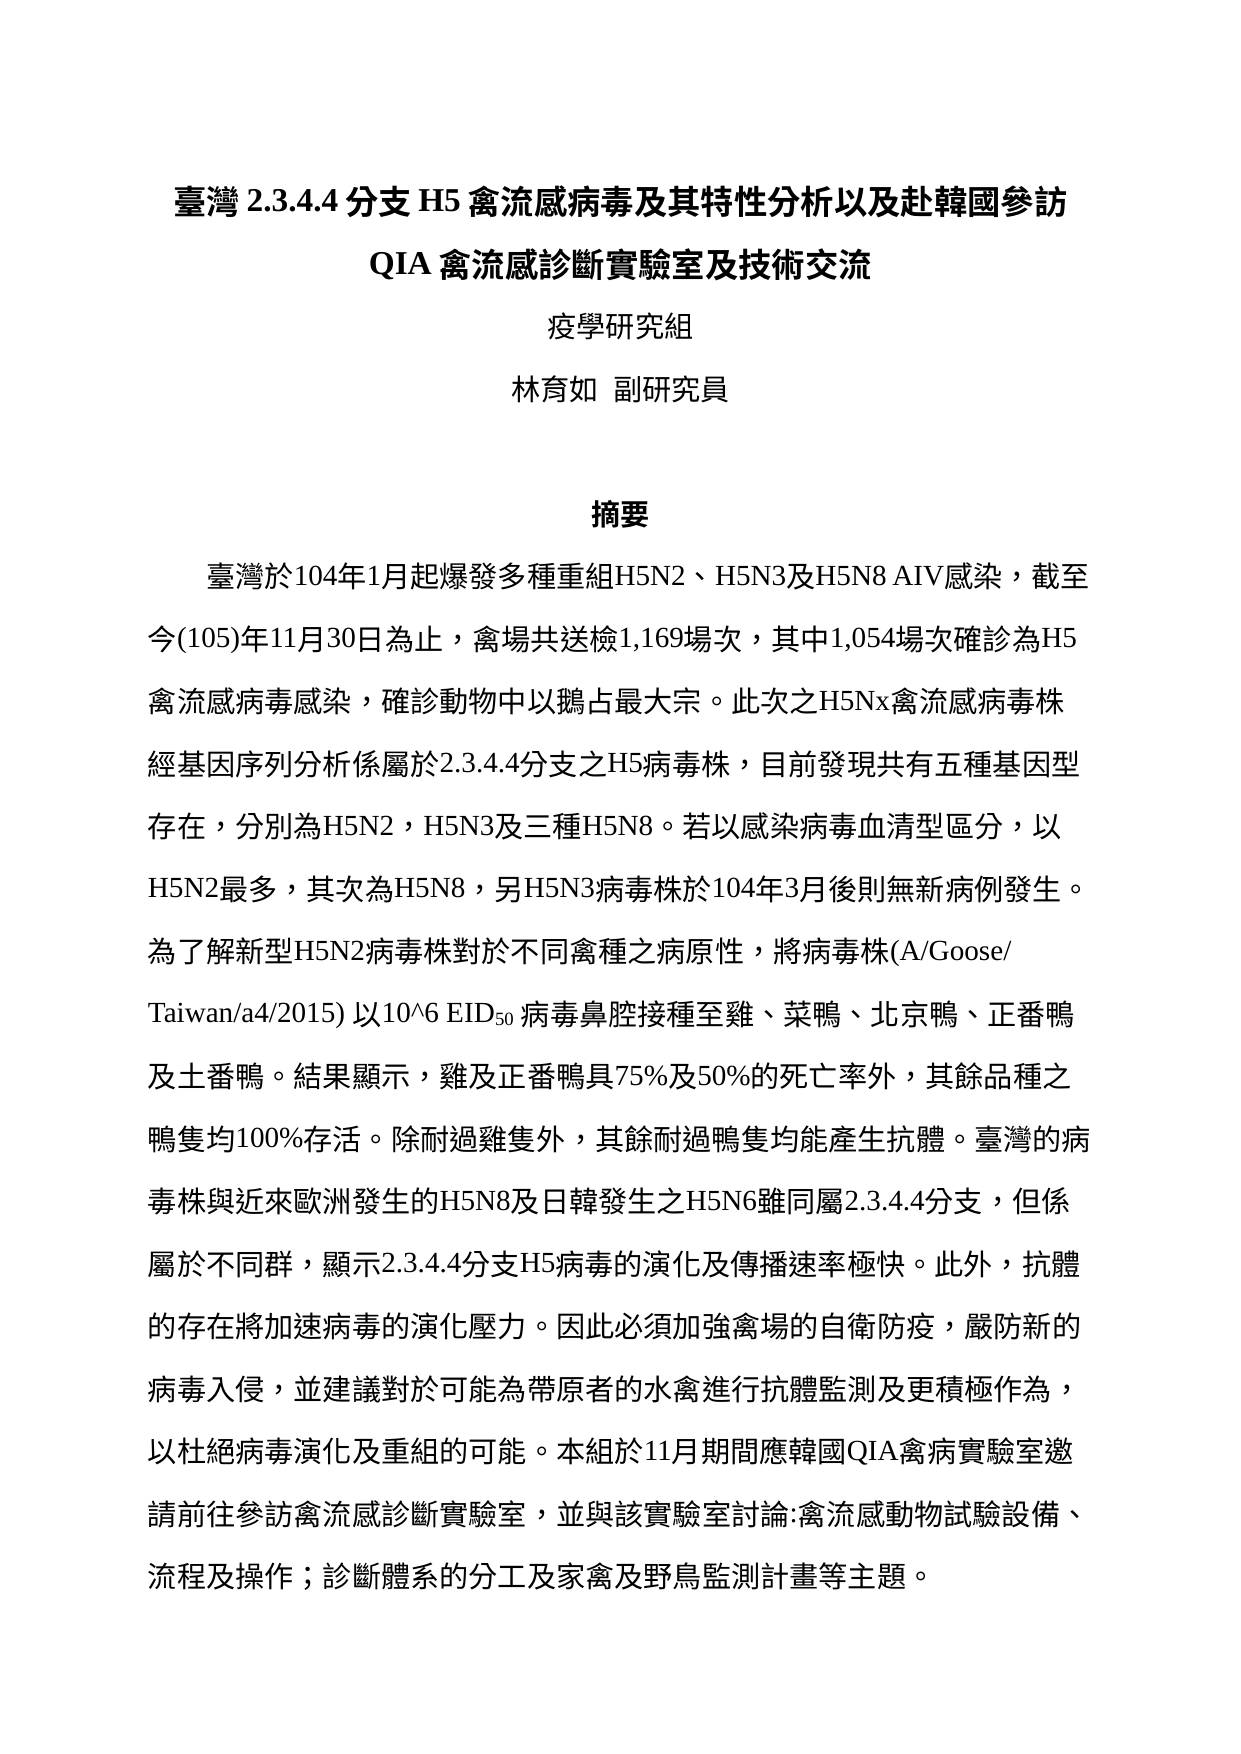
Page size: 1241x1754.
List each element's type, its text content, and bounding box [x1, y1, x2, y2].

text 摘要 [148, 471, 1092, 533]
text 臺灣於104年1月起爆發多種重組H5N2、H5N3及H5N8 AIV感染，截至今(105)年11月30日為止，禽場共送檢1,169場次，其中1,054場次確診為H5禽流感病毒感染，確診動物中以鵝占最大宗。此次之H5Nx禽流感病毒株經基因序列分析係屬於2.3.4.4分支之H5病毒株，目前發現共有五種基因型存在，分別為H5N2，H5N3及三種H5N8。若以感染病毒血清型區分，以H5N2最多，其次為H5N8，另H5N3病毒株於104年3月後則無新病例發生。為了解新型H5N2病毒株對於不同禽種之病原性，將病毒株(A/Goose/Taiwan/a4/2015) 以10^6 EID50 病毒鼻腔接種至雞、菜鴨、北京鴨、正番鴨及土番鴨。結果顯示，雞及正番鴨具75%及50%的死亡率外，其餘品種之鴨隻均100%存活。除耐過雞隻外，其餘耐過鴨隻均能產生抗體。臺灣的病毒株與近來歐洲發生的H5N8及日韓發生之H5N6雖同屬2.3.4.4分支，但係屬於不同群，顯示2.3.4.4分支H5病毒的演化及傳播速率極快。此外，抗體的存在將加速病毒的演化壓力。因此必須加強禽場的自衛防疫，嚴防新的病毒入侵，並建議對於可能為帶原者的水禽進行抗體監測及更積極作為，以杜絕病毒演化及重組的可能。本組於11月期間應韓國QIA禽病實驗室邀請前往參訪禽流感診斷實驗室，並與該實驗室討論:禽流感動物試驗設備、流程及操作；診斷體系的分工及家禽及野鳥監測計畫等主題。 [148, 533, 1092, 1596]
text 疫學研究組 [148, 283, 1092, 346]
text 臺灣2.3.4.4分支H5禽流感病毒及其特性分析以及赴韓國參訪QIA禽流感診斷實驗室及技術交流 [148, 158, 1092, 283]
text 林育如 副研究員 [148, 346, 1092, 408]
